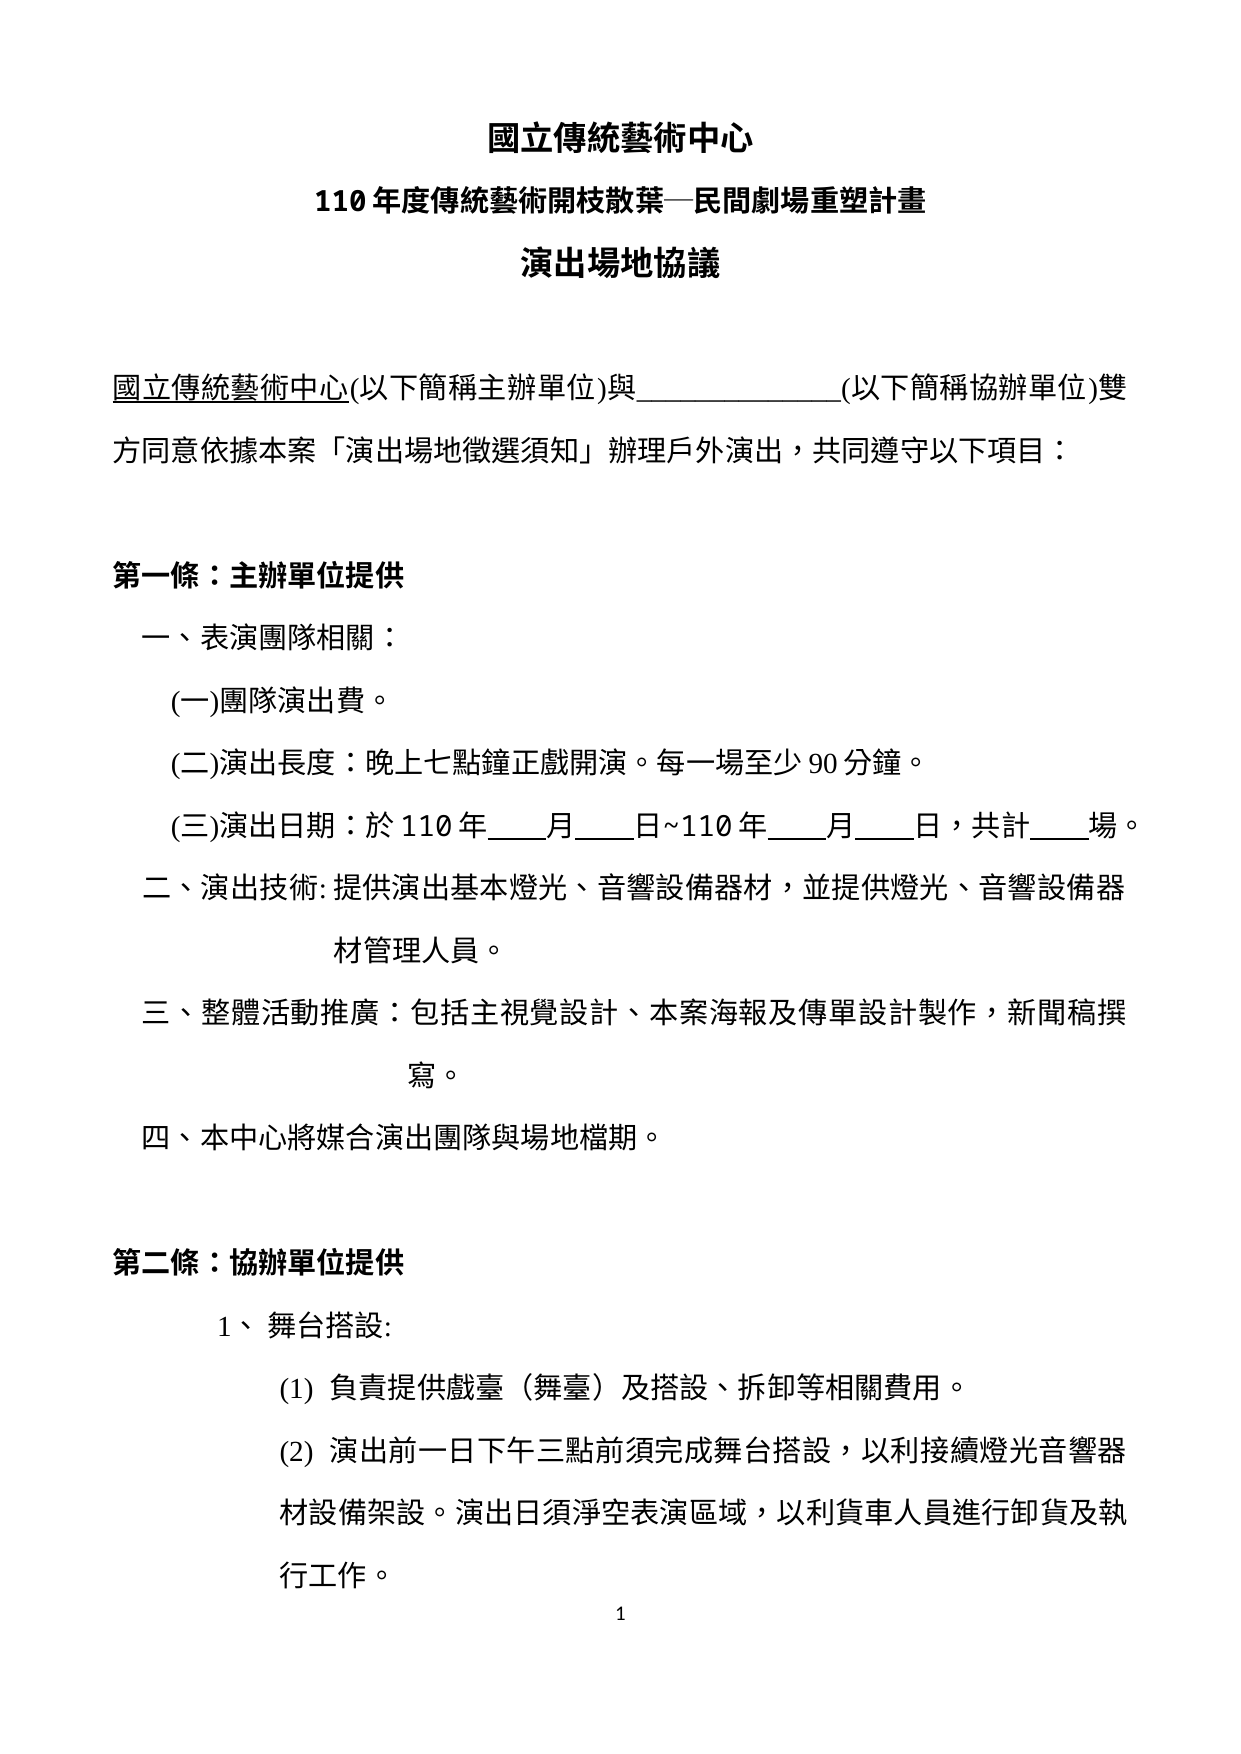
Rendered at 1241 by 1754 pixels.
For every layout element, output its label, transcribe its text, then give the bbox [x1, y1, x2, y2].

text 國立傳統藝術中心 [112, 94, 1128, 157]
text (三)演出日期：於110年 月 日~110年 月 日，共計 場。 [112, 782, 1128, 844]
text 國立傳統藝術中心(以下簡稱主辦單位)與______________(以下簡稱協辦單位)雙方同意依據本案「演出場地徵選須知」辦理戶外演出，共同遵守以下項目： [112, 344, 1128, 469]
text 二、演出技術: 提供演出基本燈光、音響設備器材，並提供燈光、音響設備器材管理人員。 [142, 844, 1128, 969]
text 第二條：協辦單位提供 [112, 1219, 1128, 1282]
text 一、表演團隊相關： [112, 594, 1128, 657]
text 第一條：主辦單位提供 [112, 532, 1128, 594]
list 舞台搭設: [217, 1282, 1128, 1344]
text 四、本中心將媒合演出團隊與場地檔期。 [141, 1094, 1128, 1157]
text (二)演出長度：晚上七點鐘正戲開演。每一場至少90分鐘。 [112, 719, 1128, 782]
list 演出前一日下午三點前須完成舞台搭設，以利接續燈光音響器材設備架設。演出日須淨空表演區域，以利貨車人員進行卸貨及執行工作。 [279, 1407, 1128, 1594]
text 110年度傳統藝術開枝散葉─民間劇場重塑計畫 [112, 157, 1128, 219]
text (一)團隊演出費。 [112, 657, 1128, 719]
list 負責提供戲臺（舞臺）及搭設、拆卸等相關費用。 [279, 1344, 1128, 1407]
text 三、整體活動推廣：包括主視覺設計、本案海報及傳單設計製作，新聞稿撰寫。 [141, 969, 1128, 1094]
text 演出場地協議 [112, 219, 1128, 282]
